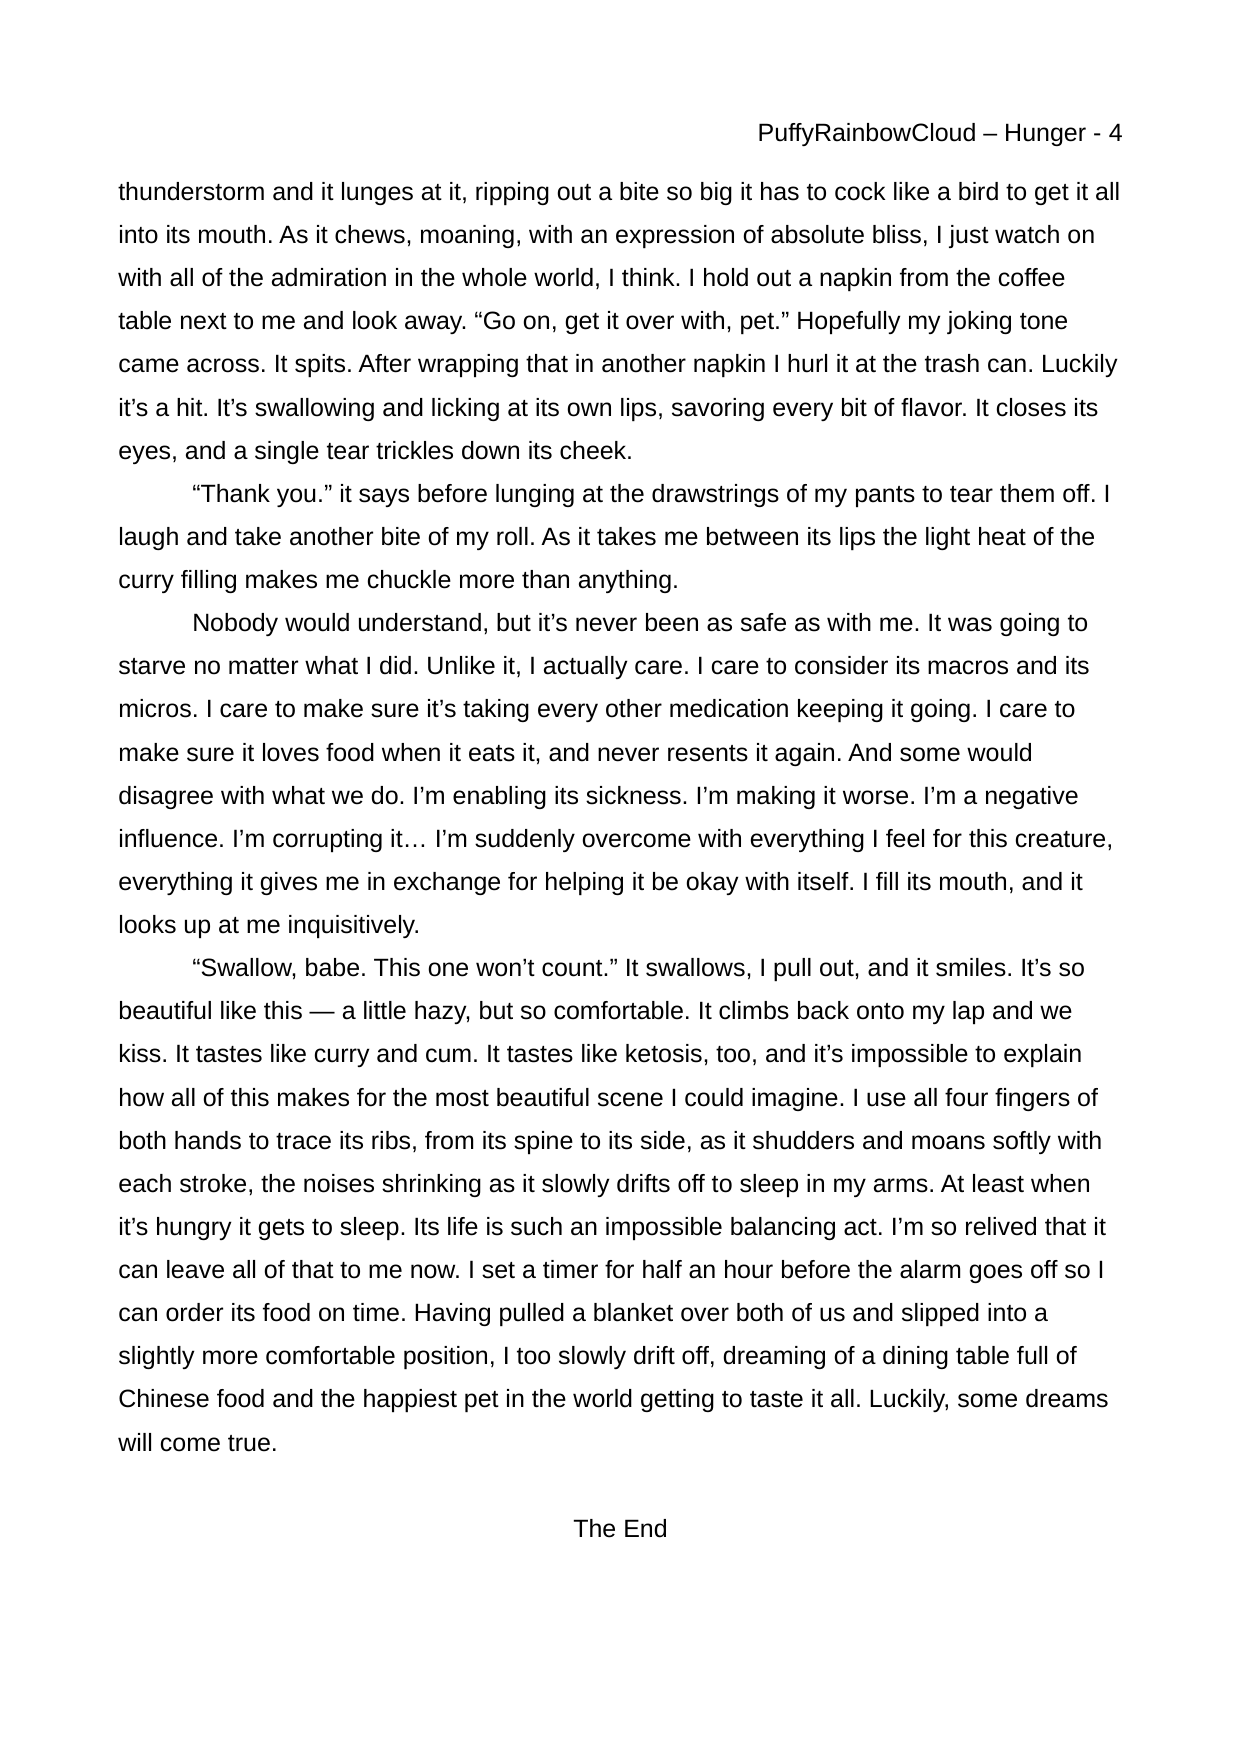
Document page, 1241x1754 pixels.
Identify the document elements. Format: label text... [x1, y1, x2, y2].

text “Swallow, babe. This one won’t count.” It swallows, I pull out, and it smiles. It’s so beautiful like this — a little hazy, but so comfortable. It climbs back onto my lap and we kiss. It tastes like curry and cum. It tastes like ketosis, too, and it’s impossible to explain how all of this makes for the most beautiful scene I could imagine. I use all four fingers of both hands to trace its ribs, from its spine to its side, as it shudders and moans softly with each stroke, the noises shrinking as it slowly drifts off to sleep in my arms. At least when it’s hungry it gets to sleep. Its life is such an impossible balancing act. I’m so relived that it can leave all of that to me now. I set a timer for half an hour before the alarm goes off so I can order its food on time. Having pulled a blanket over both of us and slipped into a slightly more comfortable position, I too slowly drift off, dreaming of a dining table full of Chinese food and the happiest pet in the world getting to taste it all. Luckily, some dreams will come true. [118, 953, 1122, 1456]
text The End [118, 1514, 1122, 1542]
text thunderstorm and it lunges at it, ripping out a bite so big it has to cock like a bird to get it all into its mouth. As it chews, moaning, with an expression of absolute bliss, I just watch on with all of the admiration in the whole world, I think. I hold out a napkin from the coffee table next to me and look away. “Go on, get it over with, pet.” Hopefully my joking tone came across. It spits. After wrapping that in another napkin I hurl it at the trash can. Luckily it’s a hit. It’s swallowing and licking at its own lips, savoring every bit of flavor. It closes its eyes, and a single tear trickles down its cheek. [118, 177, 1122, 464]
text “Thank you.” it says before lunging at the drawstrings of my pants to tear them off. I laugh and take another bite of my roll. As it takes me between its lips the light heat of the curry filling makes me chuckle more than anything. [118, 479, 1122, 594]
text Nobody would understand, but it’s never been as safe as with me. It was going to starve no matter what I did. Unlike it, I actually care. I care to consider its macros and its micros. I care to make sure it’s taking every other medication keeping it going. I care to make sure it loves food when it eats it, and never resents it again. And some would disagree with what we do. I’m enabling its sickness. I’m making it worse. I’m a negative influence. I’m corrupting it… I’m suddenly overcome with everything I feel for this creature, everything it gives me in exchange for helping it be okay with itself. I fill its mouth, and it looks up at me inquisitively. [118, 608, 1122, 939]
